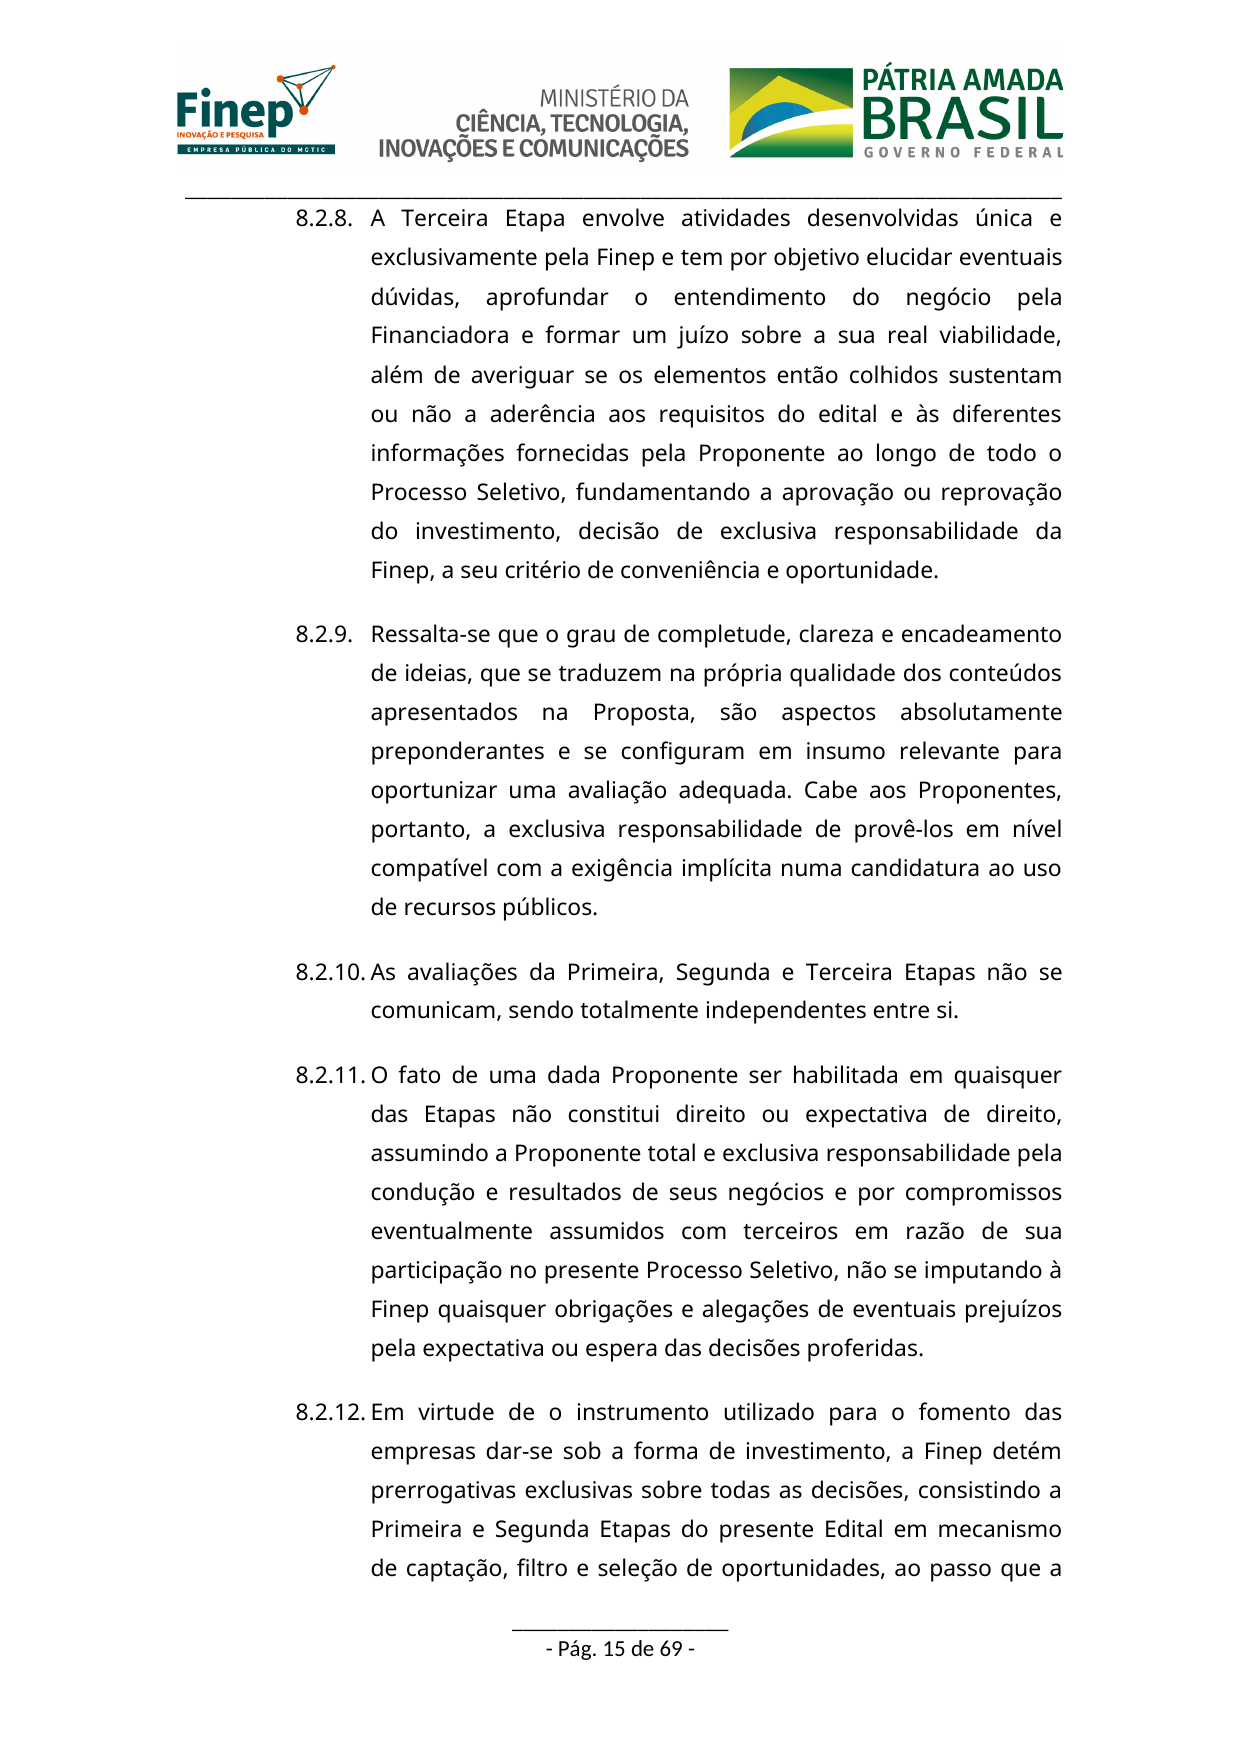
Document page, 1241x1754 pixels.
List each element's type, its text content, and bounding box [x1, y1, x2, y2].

list As avaliações da Primeira, Segunda e Terceira Etapas não se comunicam, sendo totalmente independentes entre si. [295, 955, 1063, 1026]
list Em virtude de o instrumento utilizado para o fomento das empresas dar-se sob a forma de investimento, a Finep detém prerrogativas exclusivas sobre todas as decisões, consistindo a Primeira e Segunda Etapas do presente Edital em mecanismo de captação, filtro e seleção de oportunidades, ao passo que a [295, 1396, 1063, 1583]
list O fato de uma dada Proponente ser habilitada em quaisquer das Etapas não constitui direito ou expectativa de direito, assumindo a Proponente total e exclusiva responsabilidade pela condução e resultados de seus negócios e por compromissos eventualmente assumidos com terceiros em razão de sua participação no presente Processo Seletivo, não se imputando à Finep quaisquer obrigações e alegações de eventuais prejuízos pela expectativa ou espera das decisões proferidas. [295, 1058, 1063, 1363]
list A Terceira Etapa envolve atividades desenvolvidas única e exclusivamente pela Finep e tem por objetivo elucidar eventuais dúvidas, aprofundar o entendimento do negócio pela Financiadora e formar um juízo sobre a sua real viabilidade, além de averiguar se os elementos então colhidos sustentam ou não a aderência aos requisitos do edital e às diferentes informações fornecidas pela Proponente ao longo de todo o Processo Seletivo, fundamentando a aprovação ou reprovação do investimento, decisão de exclusiva responsabilidade da Finep, a seu critério de conveniência e oportunidade. [295, 202, 1063, 585]
list Ressalta-se que o grau de completude, clareza e encadeamento de ideias, que se traduzem na própria qualidade dos conteúdos apresentados na Proposta, são aspectos absolutamente preponderantes e se configuram em insumo relevante para oportunizar uma avaliação adequada. Cabe aos Proponentes, portanto, a exclusiva responsabilidade de provê-los em nível compatível com a exigência implícita numa candidatura ao uso de recursos públicos. [295, 618, 1063, 923]
